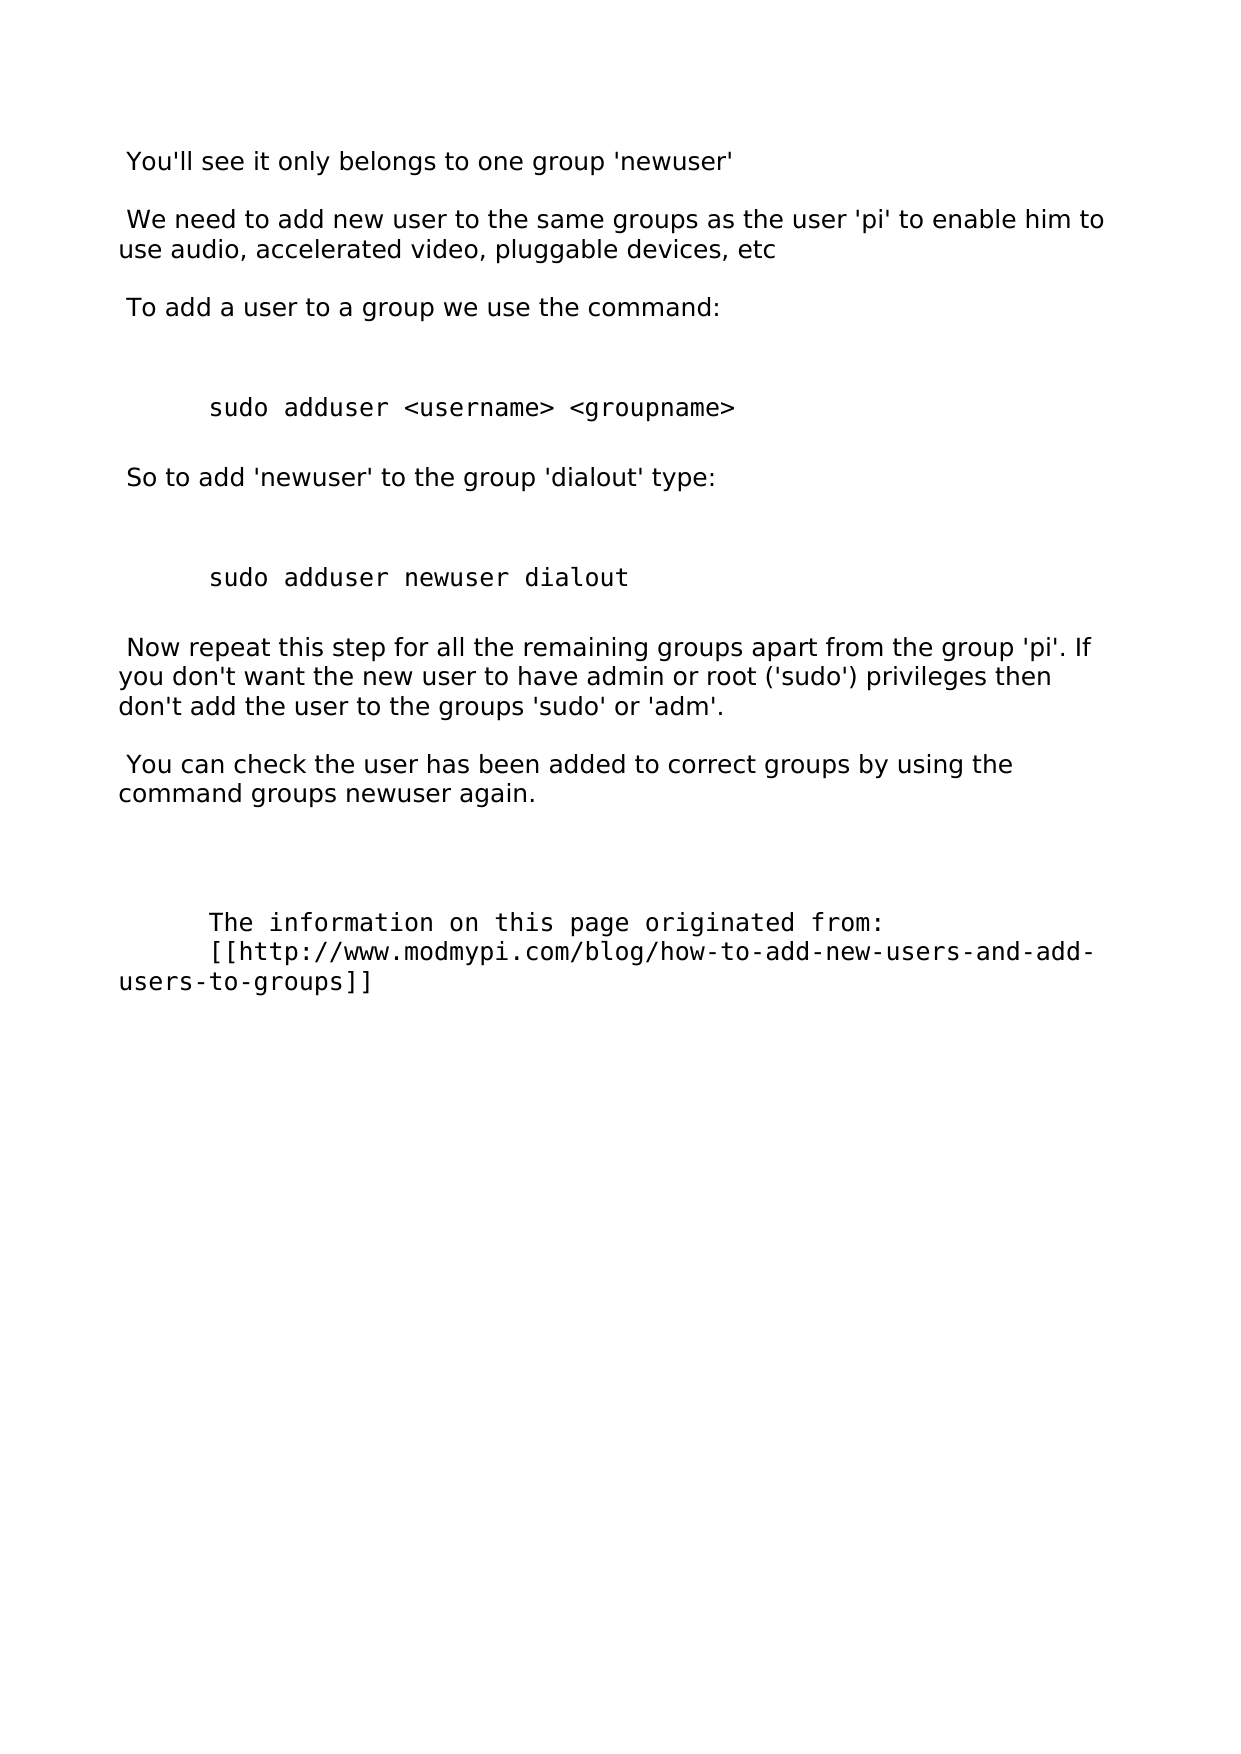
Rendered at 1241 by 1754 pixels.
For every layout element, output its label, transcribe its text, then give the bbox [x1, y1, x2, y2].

text sudo adduser <username> <groupname> [118, 393, 1122, 422]
text So to add 'newuser' to the group 'dialout' type: [118, 434, 1122, 551]
text Now repeat this step for all the remaining groups apart from the group 'pi'. If you don't want the new user to have admin or root ('sudo') privileges then don't add the user to the groups 'sudo' or 'adm'. You can check the user has been added to correct groups by using the command groups newuser again. [118, 604, 1122, 896]
text You'll see it only belongs to one group 'newuser' We need to add new user to the same groups as the user 'pi' to enable him to use audio, accelerated video, pluggable devices, etc To add a user to a group we use the command: [118, 118, 1122, 381]
text The information on this page originated from: [[http://www.modmypi.com/blog/how-to-add-new-users-and-add-users-to-groups]] [118, 908, 1122, 996]
text sudo adduser newuser dialout [118, 563, 1122, 592]
